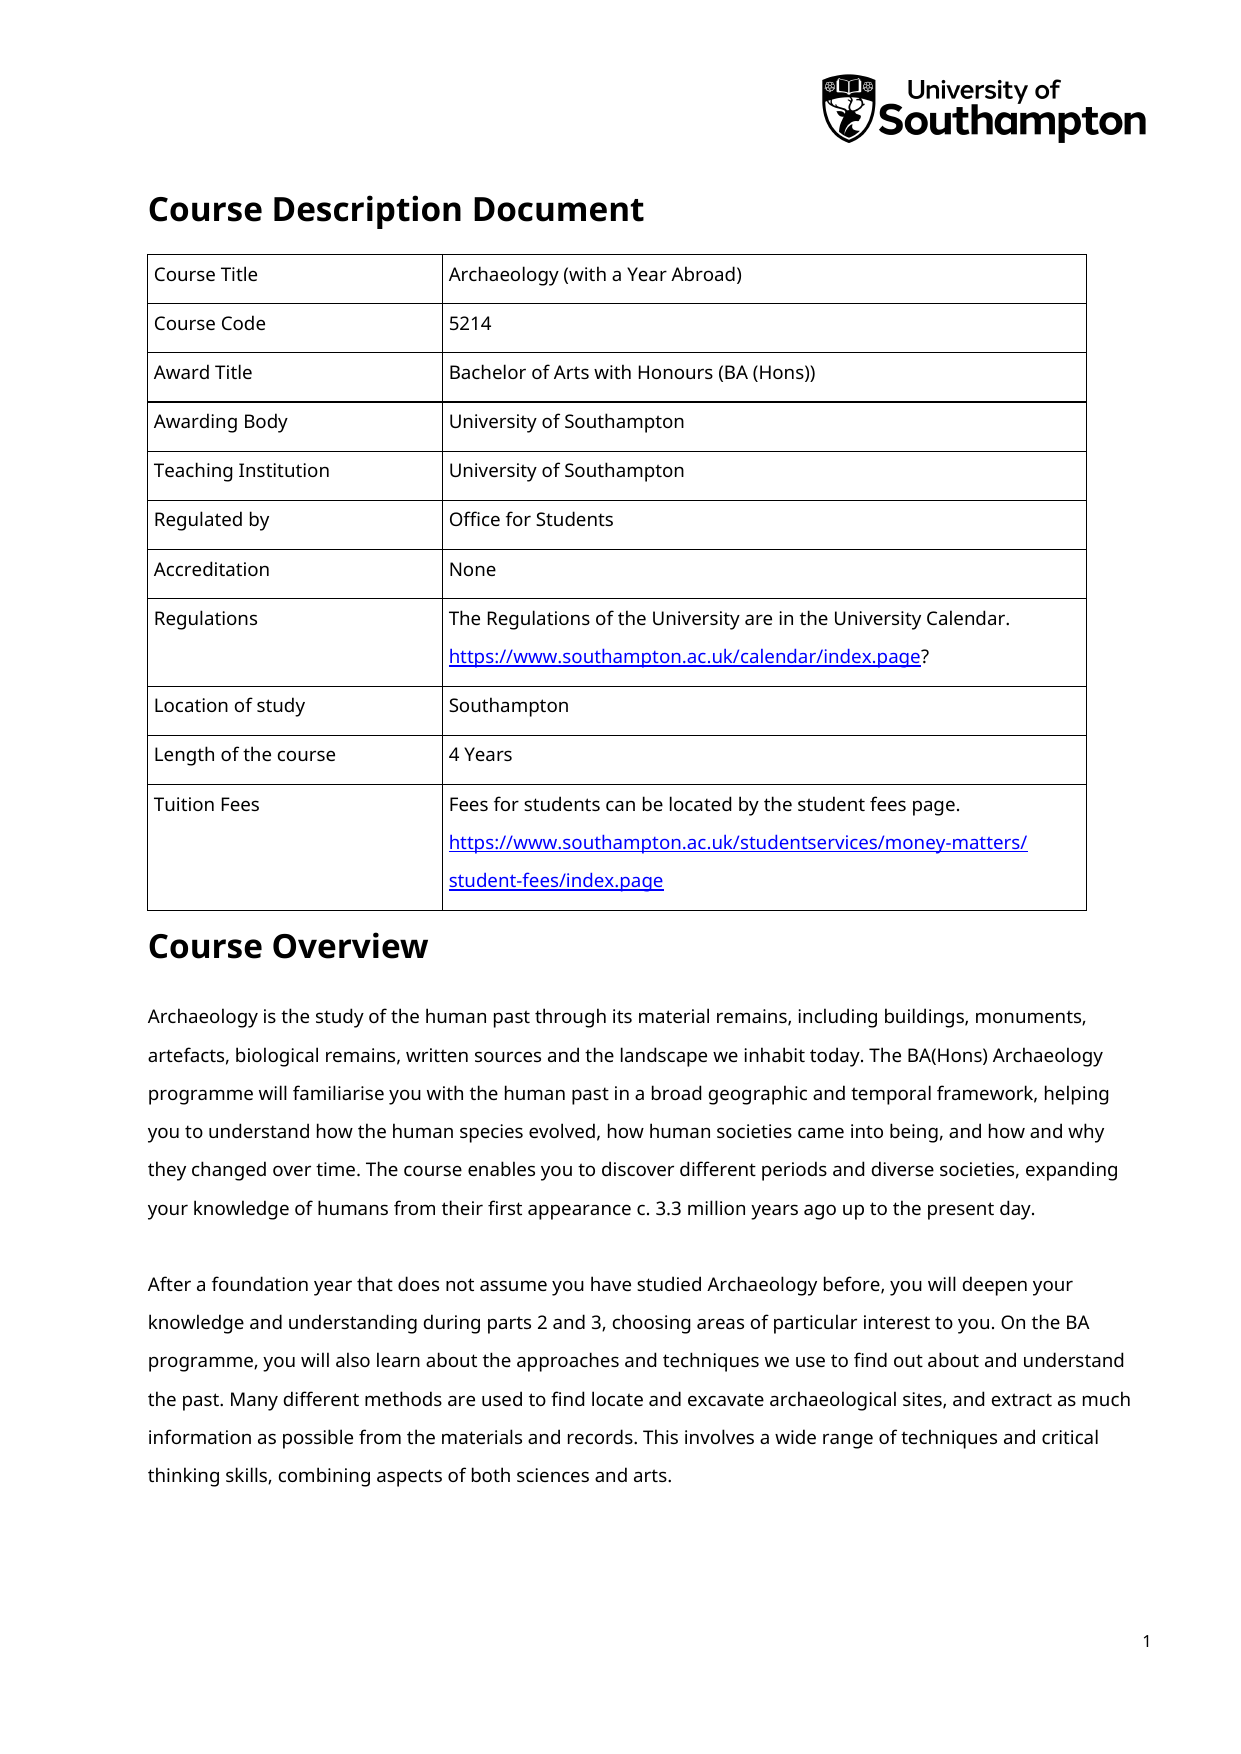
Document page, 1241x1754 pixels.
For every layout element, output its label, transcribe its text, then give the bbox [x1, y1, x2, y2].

table_header Course Title [148, 255, 442, 303]
text Archaeology is the study of the human past through its material remains, including buildings, monuments, artefacts, biological remains, written sources and the landscape we inhabit today. The BA(Hons) Archaeology programme will familiarise you with the human past in a broad geographic and temporal framework, helping you to understand how the human species evolved, how human societies came into being, and how and why they changed over time. The course enables you to discover different periods and diverse societies, expanding your knowledge of humans from their first appearance c. 3.3 million years ago up to the present day. After a foundation year that does not assume you have studied Archaeology before, you will deepen your knowledge and understanding during parts 2 and 3, choosing areas of particular interest to you. On the BA programme, you will also learn about the approaches and techniques we use to find out about and understand the past. Many different methods are used to find locate and excavate archaeological sites, and extract as much information as possible from the materials and records. This involves a wide range of techniques and critical thinking skills, combining aspects of both sciences and arts. [148, 1004, 1145, 1488]
table_cell Bachelor of Arts with Honours (BA (Hons)) [443, 353, 1086, 401]
table_cell University of Southampton [443, 403, 1086, 451]
subtitle Course Description Document [148, 186, 1152, 231]
table_cell Southampton [443, 687, 1086, 735]
table_cell Regulated by [148, 501, 442, 549]
table_cell Accreditation [148, 550, 442, 598]
table_cell None [443, 550, 1086, 598]
table_cell Awarding Body [148, 403, 442, 451]
table_cell Location of study [148, 687, 442, 735]
table_cell Regulations [148, 599, 442, 686]
table_cell Length of the course [148, 736, 442, 784]
table_cell 5214 [443, 304, 1086, 352]
table_cell Fees for students can be located by the student fees page. https://www.southampton.ac.uk/studentservices/money-matters/student-fees/index.page [443, 785, 1086, 909]
table_cell Course Code [148, 304, 442, 352]
table_cell Award Title [148, 353, 442, 401]
subtitle Course Overview [148, 923, 1152, 968]
table_cell Teaching Institution [148, 452, 442, 500]
table_cell 4 Years [443, 736, 1086, 784]
table_cell Tuition Fees [148, 785, 442, 909]
table_cell Office for Students [443, 501, 1086, 549]
table_cell University of Southampton [443, 452, 1086, 500]
table_cell The Regulations of the University are in the University Calendar. https://www.southampton.ac.uk/calendar/index.page? [443, 599, 1086, 686]
table_header Archaeology (with a Year Abroad) [443, 255, 1086, 303]
